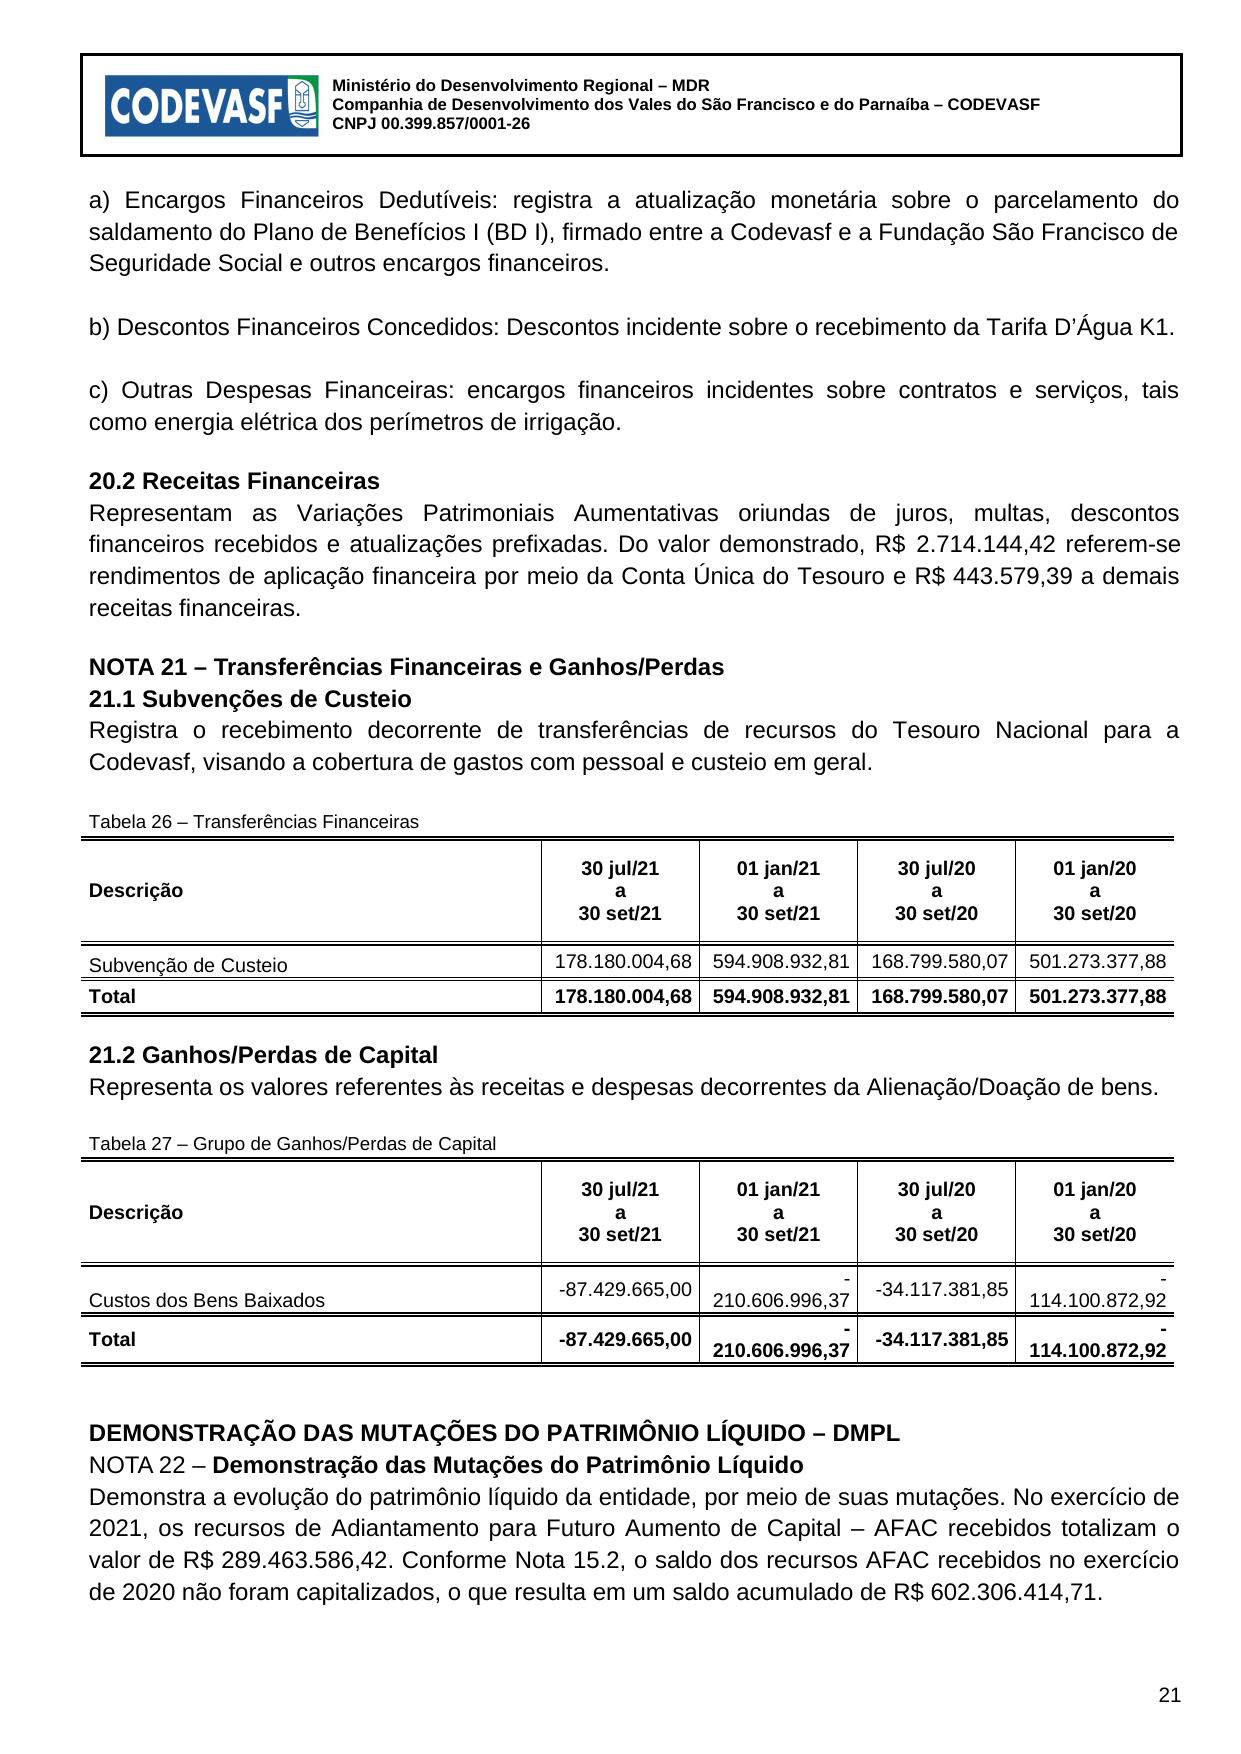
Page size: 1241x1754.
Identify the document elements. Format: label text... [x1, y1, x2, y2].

table_cell Total [81, 1317, 541, 1362]
table_header 01 jan/21 a 30 set/21 [700, 1162, 857, 1262]
table_cell 178.180.004,68 [542, 981, 699, 1012]
text b) Descontos Financeiros Concedidos: Descontos incidente sobre o recebimento da Tarifa D’Água K1. [89, 313, 1181, 340]
table_cell 501.273.377,88 [1016, 946, 1174, 976]
text a) Encargos Financeiros Dedutíveis: registra a atualização monetária sobre o parcelamento do saldamento do Plano de Benefícios I (BD I), firmado entre a Codevasf e a Fundação São Francisco de Seguridade Social e outros encargos financeiros. [89, 186, 1181, 277]
table_header 01 jan/20 a 30 set/20 [1016, 841, 1174, 941]
text Registra o recebimento decorrente de transferências de recursos do Tesouro Nacional para a Codevasf, visando a cobertura de gastos com pessoal e custeio em geral. [89, 716, 1181, 776]
table_cell -87.429.665,00 [542, 1267, 699, 1312]
table_header 01 jan/20 a 30 set/20 [1016, 1162, 1174, 1262]
text Tabela 26 – Transferências Financeiras [89, 811, 1181, 833]
table_header 30 jul/21 a 30 set/21 [542, 1162, 699, 1262]
table_cell 168.799.580,07 [858, 981, 1015, 1012]
subtitle NOTA 21 – Transferências Financeiras e Ganhos/Perdas [89, 653, 1181, 681]
table_header 30 jul/20 a 30 set/20 [858, 841, 1015, 941]
text 21.1 Subvenções de Custeio [89, 684, 1181, 712]
text 21.2 Ganhos/Perdas de Capital [89, 1041, 1181, 1069]
table_cell 178.180.004,68 [542, 946, 699, 976]
table_header Descrição [81, 841, 541, 941]
subtitle NOTA 22 – Demonstração das Mutações do Patrimônio Líquido [89, 1451, 1181, 1478]
table_cell -87.429.665,00 [542, 1317, 699, 1362]
table_cell Custos dos Bens Baixados [81, 1267, 541, 1312]
table_cell 594.908.932,81 [700, 981, 857, 1012]
table_cell -210.606.996,37 [700, 1317, 857, 1362]
text Representam as Variações Patrimoniais Aumentativas oriundas de juros, multas, descontos financeiros recebidos e atualizações prefixadas. Do valor demonstrado, R$ 2.714.144,42 referem-se rendimentos de aplicação financeira por meio da Conta Única do Tesouro e R$ 443.579,39 a demais receitas financeiras. [89, 499, 1181, 621]
text c) Outras Despesas Financeiras: encargos financeiros incidentes sobre contratos e serviços, tais como energia elétrica dos perímetros de irrigação. [89, 376, 1181, 435]
text Demonstra a evolução do patrimônio líquido da entidade, por meio de suas mutações. No exercício de 2021, os recursos de Adiantamento para Futuro Aumento de Capital – AFAC recebidos totalizam o valor de R$ 289.463.586,42. Conforme Nota 15.2, o saldo dos recursos AFAC recebidos no exercício de 2020 não foram capitalizados, o que resulta em um saldo acumulado de R$ 602.306.414,71. [89, 1482, 1181, 1605]
table_header 01 jan/21 a 30 set/21 [700, 841, 857, 941]
text DEMONSTRAÇÃO DAS MUTAÇÕES DO PATRIMÔNIO LÍQUIDO – DMPL [89, 1419, 1181, 1447]
table_cell -210.606.996,37 [700, 1267, 857, 1312]
table_cell -114.100.872,92 [1016, 1267, 1174, 1312]
table_cell -34.117.381,85 [858, 1267, 1015, 1312]
table_cell 501.273.377,88 [1016, 981, 1174, 1012]
table_cell 594.908.932,81 [700, 946, 857, 976]
table_header 30 jul/21 a 30 set/21 [542, 841, 699, 941]
table_cell -114.100.872,92 [1016, 1317, 1174, 1362]
table_cell 168.799.580,07 [858, 946, 1015, 976]
table_cell -34.117.381,85 [858, 1317, 1015, 1362]
table_header 30 jul/20 a 30 set/20 [858, 1162, 1015, 1262]
text Representa os valores referentes às receitas e despesas decorrentes da Alienação/Doação de bens. [89, 1073, 1181, 1101]
picture [99, 69, 325, 145]
table_cell Total [81, 981, 541, 1012]
text 20.2 Receitas Financeiras [89, 467, 1181, 494]
table_header Descrição [81, 1162, 541, 1262]
table_cell Subvenção de Custeio [81, 946, 541, 976]
text Tabela 27 – Grupo de Ganhos/Perdas de Capital [89, 1132, 1181, 1154]
